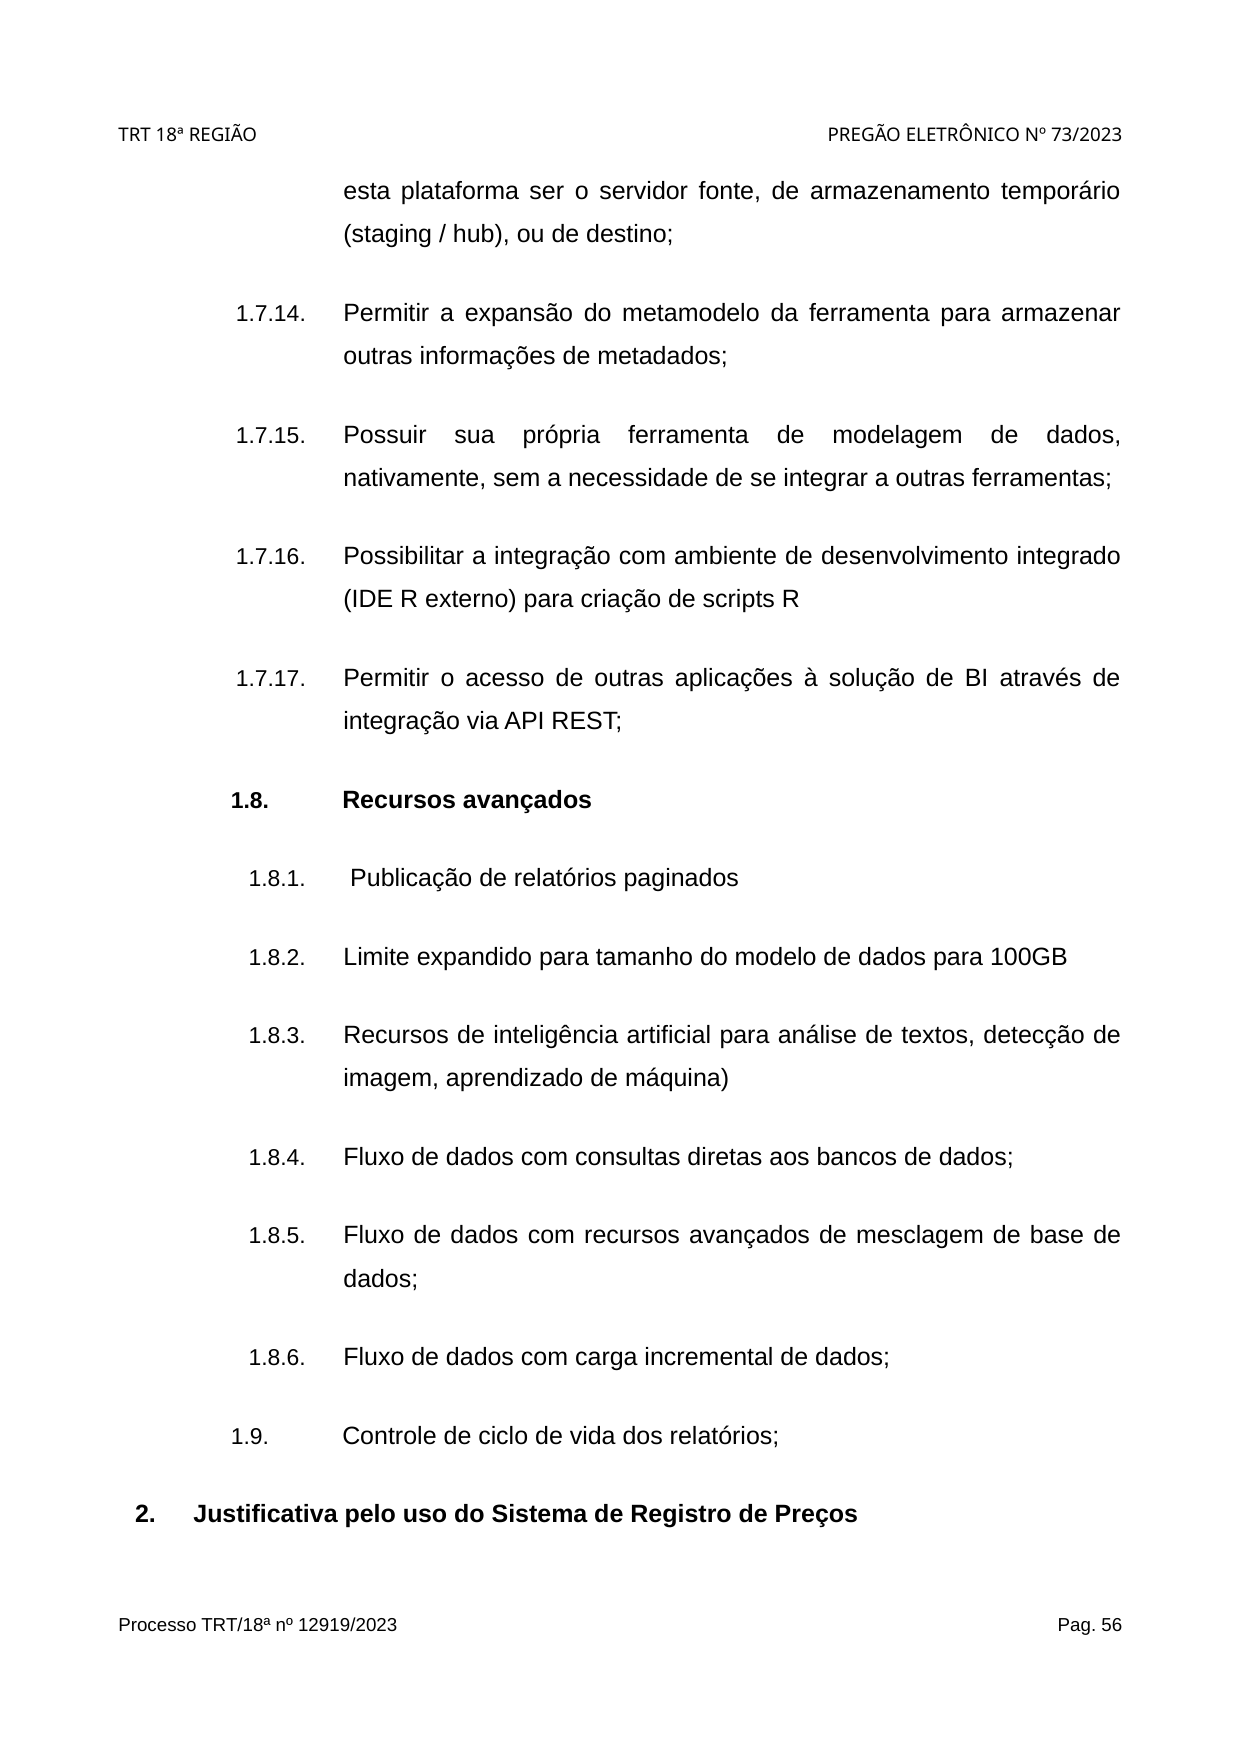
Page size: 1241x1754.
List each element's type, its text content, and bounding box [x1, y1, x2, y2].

list Fluxo de dados com recursos avançados de mesclagem de base de dados; [306, 1221, 1122, 1292]
list Fluxo de dados com consultas diretas aos bancos de dados; [306, 1142, 1122, 1171]
list Fluxo de dados com carga incremental de dados; [306, 1342, 1122, 1371]
list Limite expandido para tamanho do modelo de dados para 100GB [306, 942, 1122, 971]
list Permitir o acesso de outras aplicações à solução de BI através de integração via API REST; [306, 663, 1122, 735]
list esta plataforma ser o servidor fonte, de armazenamento temporário (staging / hub), ou de destino; [306, 176, 1122, 248]
list Possuir sua própria ferramenta de modelagem de dados, nativamente, sem a necessidade de se integrar a outras ferramentas; [306, 420, 1122, 492]
list Permitir a expansão do metamodelo da ferramenta para armazenar outras informações de metadados; [306, 298, 1122, 370]
list Publicação de relatórios paginados [306, 863, 1122, 892]
list Controle de ciclo de vida dos relatórios; [231, 1421, 1122, 1449]
list Justificativa pelo uso do Sistema de Registro de Preços [156, 1499, 1122, 1528]
list Recursos de inteligência artificial para análise de textos, detecção de imagem, aprendizado de máquina) [306, 1020, 1122, 1092]
list Possibilitar a integração com ambiente de desenvolvimento integrado (IDE R externo) para criação de scripts R [306, 541, 1122, 613]
list Recursos avançados [231, 785, 1122, 813]
